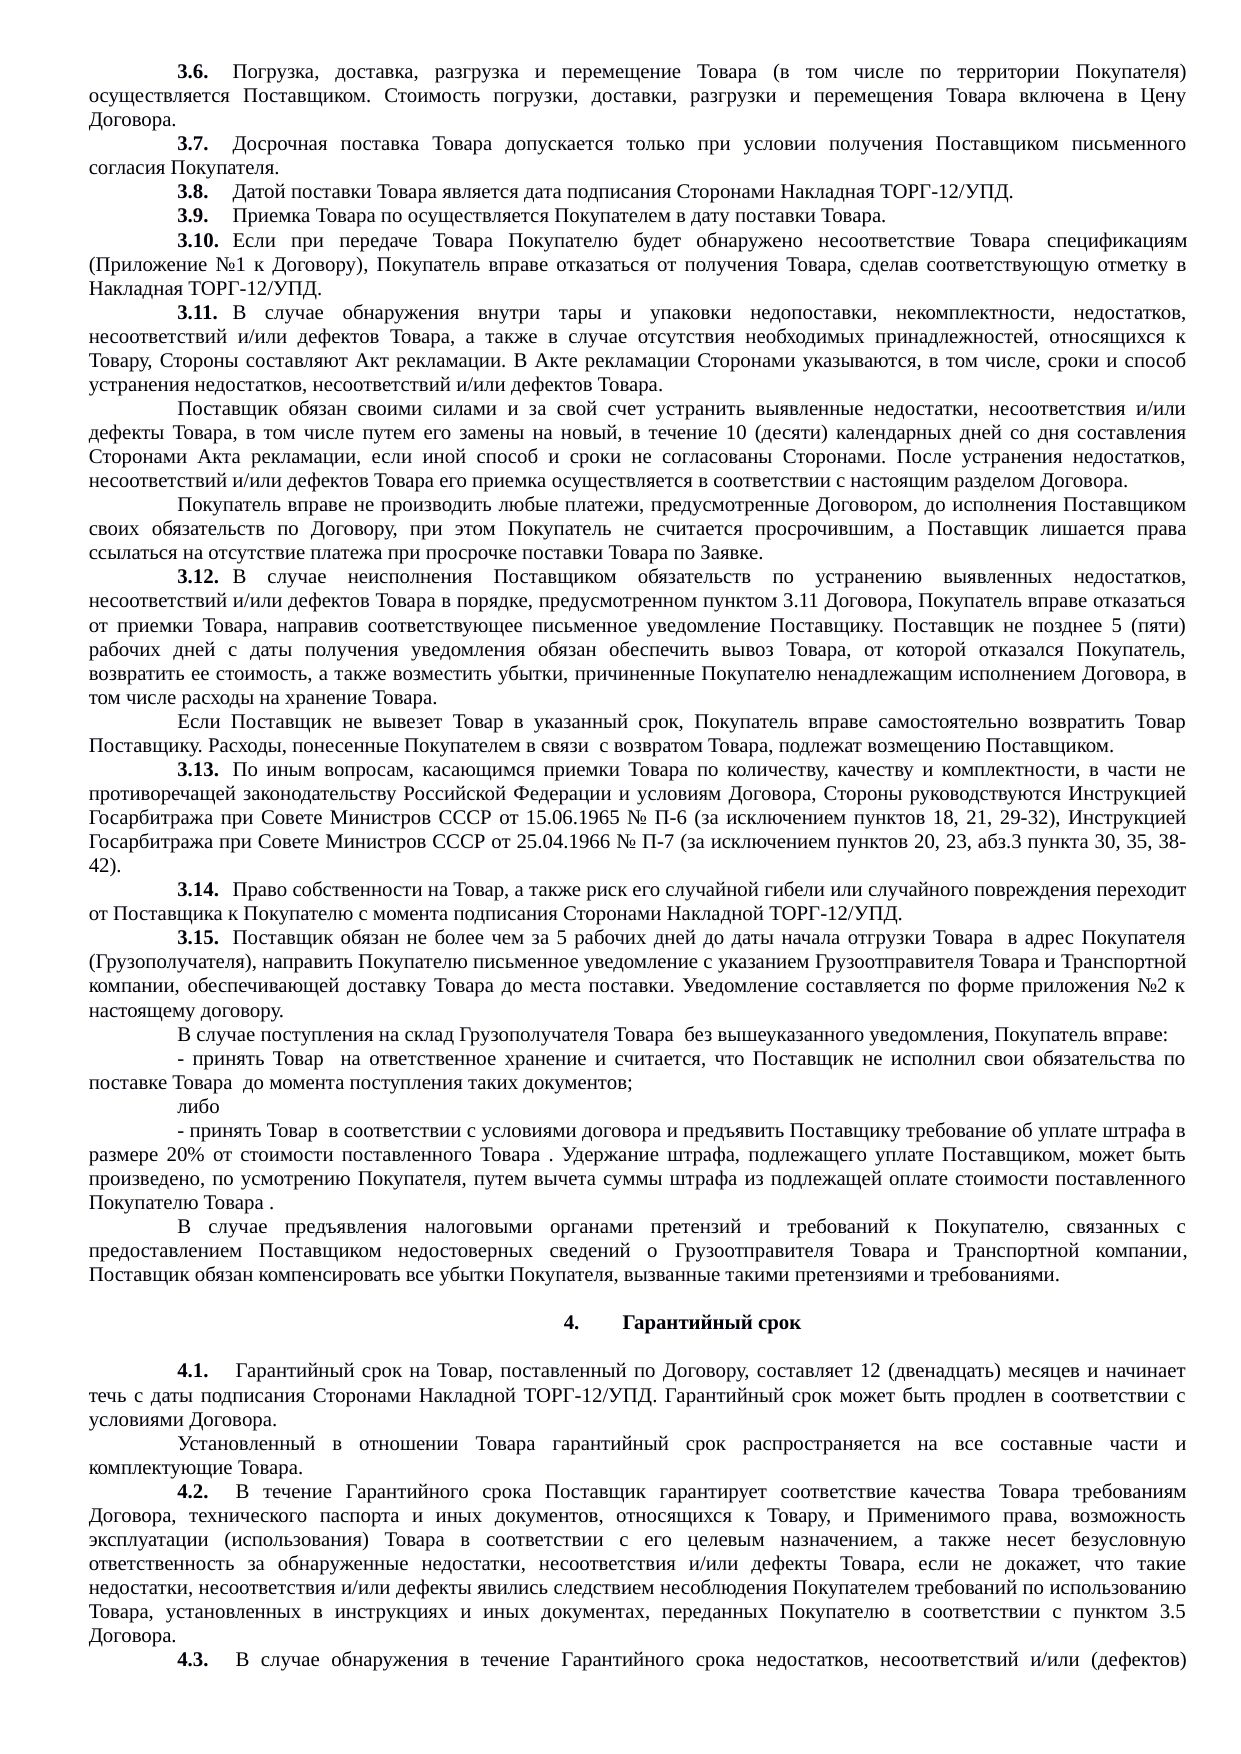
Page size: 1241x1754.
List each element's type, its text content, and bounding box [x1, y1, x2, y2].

list Гарантийный срок [88, 1310, 1187, 1334]
text В случае предъявления налоговыми органами претензий и требований к Покупателю, связанных с предоставлением Поставщиком недостоверных сведений о Грузоотправителя Товара и Транспортной компании, Поставщик обязан компенсировать все убытки Покупателя, вызванные такими претензиями и требованиями. [88, 1214, 1187, 1286]
list Поставщик обязан не более чем за 5 рабочих дней до даты начала отгрузки Товара в адрес Покупателя (Грузополучателя), направить Покупателю письменное уведомление с указанием Грузоотправителя Товара и Транспортной компании, обеспечивающей доставку Товара до места поставки. Уведомление составляется по форме приложения №2 к настоящему договору. [88, 925, 1187, 1022]
text - принять Товар в соответствии с условиями договора и предъявить Поставщику требование об уплате штрафа в размере 20% от стоимости поставленного Товара . Удержание штрафа, подлежащего уплате Поставщиком, может быть произведено, по усмотрению Покупателя, путем вычета суммы штрафа из подлежащей оплате стоимости поставленного Покупателю Товара . [88, 1118, 1187, 1214]
list Погрузка, доставка, разгрузка и перемещение Товара (в том числе по территории Покупателя) осуществляется Поставщиком. Стоимость погрузки, доставки, разгрузки и перемещения Товара включена в Цену Договора. [88, 59, 1187, 131]
list Приемка Товара по осуществляется Покупателем в дату поставки Товара. [88, 203, 1187, 227]
list В случае обнаружения внутри тары и упаковки недопоставки, некомплектности, недостатков, несоответствий и/или дефектов Товара, а также в случае отсутствия необходимых принадлежностей, относящихся к Товару, Стороны составляют Акт рекламации. В Акте рекламации Сторонами указываются, в том числе, сроки и способ устранения недостатков, несоответствий и/или дефектов Товара. [88, 300, 1187, 396]
list Досрочная поставка Товара допускается только при условии получения Поставщиком письменного согласия Покупателя. [88, 131, 1187, 179]
list Право собственности на Товар, а также риск его случайной гибели или случайного повреждения переходит от Поставщика к Покупателю с момента подписания Сторонами Накладной ТОРГ-12/УПД. [88, 877, 1187, 925]
text Поставщик обязан своими силами и за свой счет устранить выявленные недостатки, несоответствия и/или дефекты Товара, в том числе путем его замены на новый, в течение 10 (десяти) календарных дней со дня составления Сторонами Акта рекламации, если иной способ и сроки не согласованы Сторонами. После устранения недостатков, несоответствий и/или дефектов Товара его приемка осуществляется в соответствии с настоящим разделом Договора. [88, 396, 1187, 492]
text либо [88, 1094, 1187, 1118]
list Установленный в отношении Товара гарантийный срок распространяется на все составные части и комплектующие Товара. [88, 1431, 1187, 1479]
text Покупатель вправе не производить любые платежи, предусмотренные Договором, до исполнения Поставщиком своих обязательств по Договору, при этом Покупатель не считается просрочившим, а Поставщик лишается права ссылаться на отсутствие платежа при просрочке поставки Товара по Заявке. [88, 492, 1187, 564]
text В случае поступления на склад Грузополучателя Товара без вышеуказанного уведомления, Покупатель вправе: [88, 1022, 1187, 1046]
list Если при передаче Товара Покупателю будет обнаружено несоответствие Товара спецификациям (Приложение №1 к Договору), Покупатель вправе отказаться от получения Товара, сделав соответствующую отметку в Накладная ТОРГ-12/УПД. [88, 227, 1187, 300]
list В случае обнаружения в течение Гарантийного срока недостатков, несоответствий и/или (дефектов) [88, 1647, 1187, 1671]
list По иным вопросам, касающимся приемки Товара по количеству, качеству и комплектности, в части не противоречащей законодательству Российской Федерации и условиям Договора, Стороны руководствуются Инструкцией Госарбитража при Совете Министров СССР от 15.06.1965 № П-6 (за исключением пунктов 18, 21, 29-32), Инструкцией Госарбитража при Совете Министров СССР от 25.04.1966 № П-7 (за исключением пунктов 20, 23, абз.3 пункта 30, 35, 38-42). [88, 757, 1187, 877]
list В случае неисполнения Поставщиком обязательств по устранению выявленных недостатков, несоответствий и/или дефектов Товара в порядке, предусмотренном пунктом 3.11 Договора, Покупатель вправе отказаться от приемки Товара, направив соответствующее письменное уведомление Поставщику. Поставщик не позднее 5 (пяти) рабочих дней с даты получения уведомления обязан обеспечить вывоз Товара, от которой отказался Покупатель, возвратить ее стоимость, а также возместить убытки, причиненные Покупателю ненадлежащим исполнением Договора, в том числе расходы на хранение Товара. [88, 564, 1187, 709]
list Датой поставки Товара является дата подписания Сторонами Накладная ТОРГ-12/УПД. [88, 179, 1187, 203]
text Если Поставщик не вывезет Товар в указанный срок, Покупатель вправе самостоятельно возвратить Товар Поставщику. Расходы, понесенные Покупателем в связи с возвратом Товара, подлежат возмещению Поставщиком. [88, 709, 1187, 757]
list Гарантийный срок на Товар, поставленный по Договору, составляет 12 (двенадцать) месяцев и начинает течь с даты подписания Сторонами Накладной ТОРГ-12/УПД. Гарантийный срок может быть продлен в соответствии с условиями Договора. [88, 1358, 1187, 1431]
list В течение Гарантийного срока Поставщик гарантирует соответствие качества Товара требованиям Договора, технического паспорта и иных документов, относящихся к Товару, и Применимого права, возможность эксплуатации (использования) Товара в соответствии с его целевым назначением, а также несет безусловную ответственность за обнаруженные недостатки, несоответствия и/или дефекты Товара, если не докажет, что такие недостатки, несоответствия и/или дефекты явились следствием несоблюдения Покупателем требований по использованию Товара, установленных в инструкциях и иных документах, переданных Покупателю в соответствии с пунктом 3.5 Договора. [88, 1479, 1187, 1647]
text - принять Товар на ответственное хранение и считается, что Поставщик не исполнил свои обязательства по поставке Товара до момента поступления таких документов; [88, 1046, 1187, 1094]
